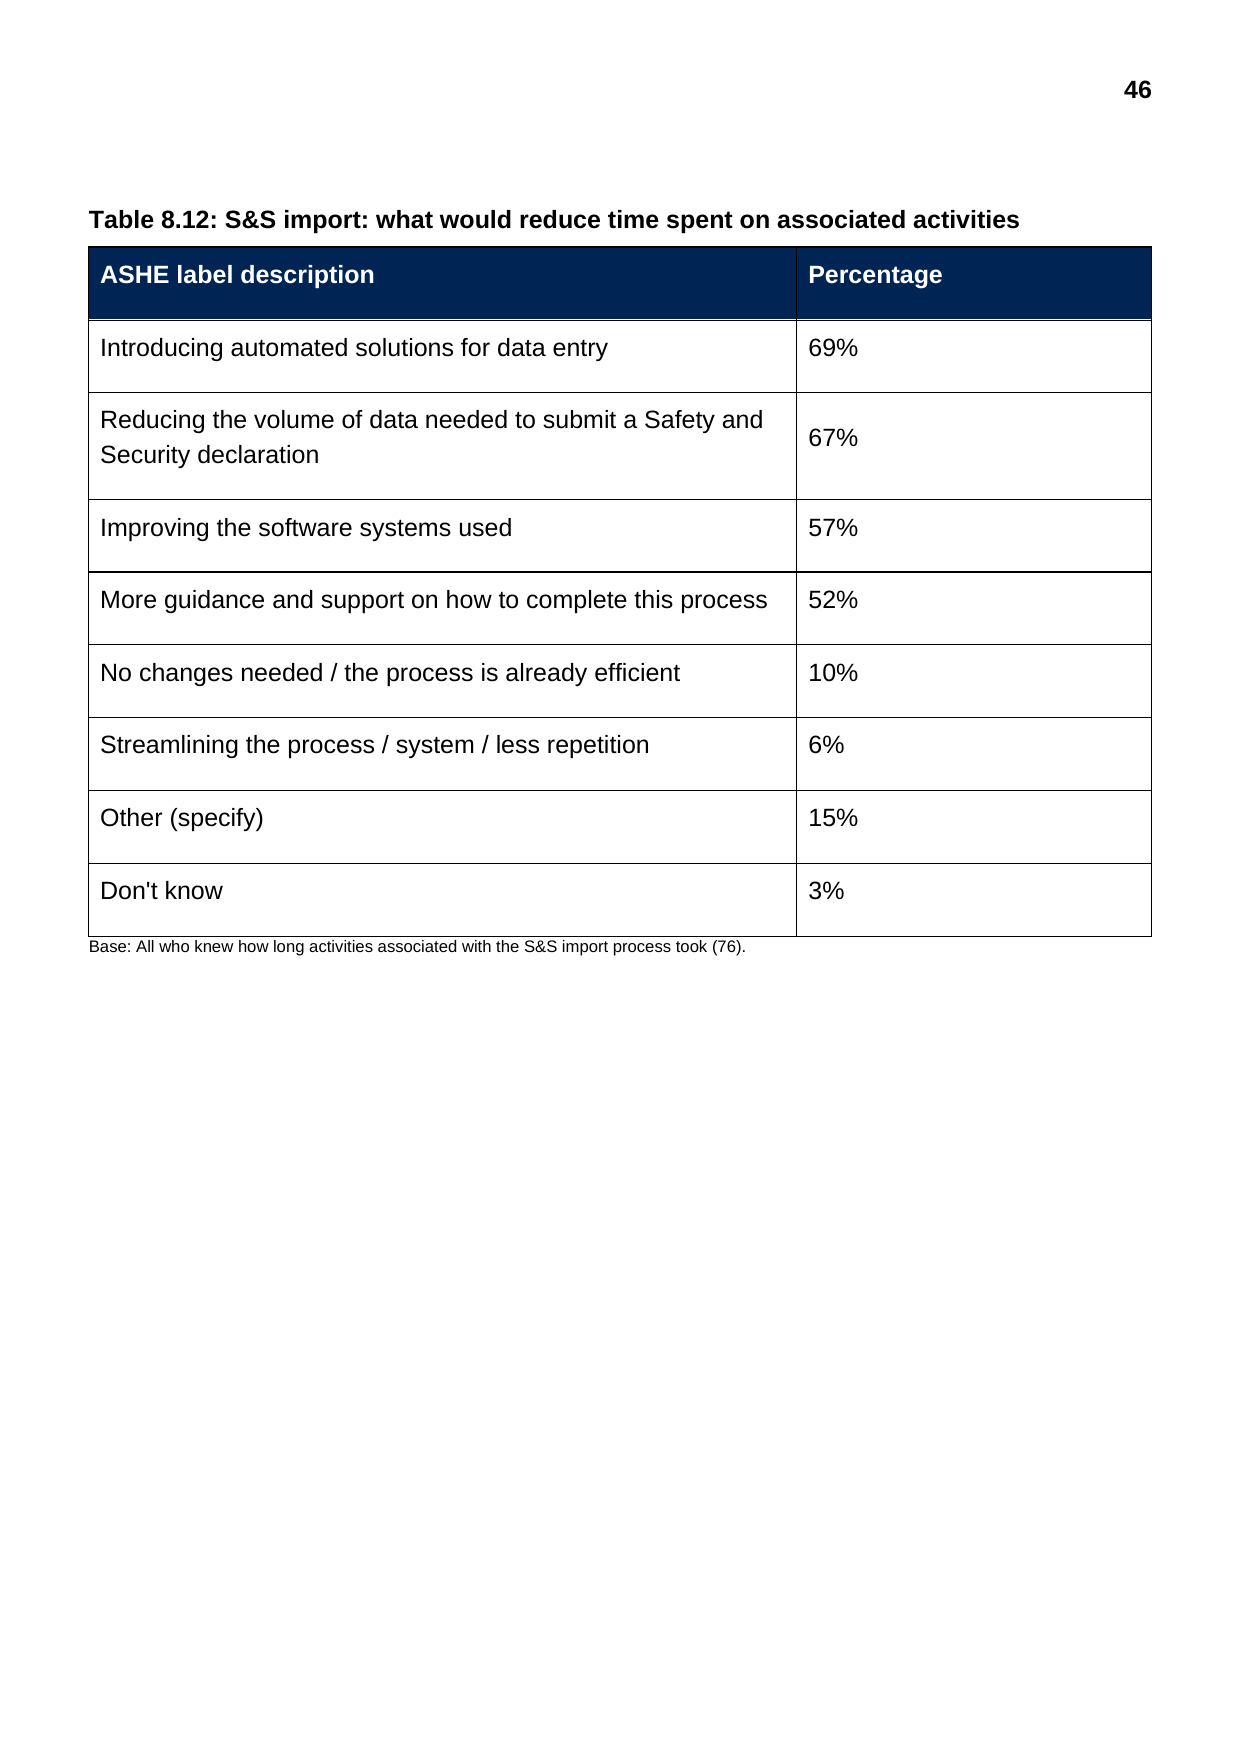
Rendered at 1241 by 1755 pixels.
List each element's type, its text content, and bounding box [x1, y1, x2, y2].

table_cell 52% [797, 573, 1151, 644]
table_header Percentage [797, 248, 1151, 319]
table_cell No changes needed / the process is already efficient [89, 645, 796, 717]
table_cell 15% [797, 791, 1151, 862]
table_cell Reducing the volume of data needed to submit a Safety and Security declaration [89, 393, 796, 499]
table_cell 67% [797, 393, 1151, 499]
table_cell 6% [797, 718, 1151, 789]
table_header ASHE label description [89, 248, 796, 319]
table_cell Don't know [89, 864, 796, 936]
text Table 8.12: S&S import: what would reduce time spent on associated activities [89, 205, 1152, 234]
table_cell Other (specify) [89, 791, 796, 862]
table_cell Improving the software systems used [89, 500, 796, 571]
table_cell Streamlining the process / system / less repetition [89, 718, 796, 789]
table_cell 69% [797, 321, 1151, 392]
table_cell Introducing automated solutions for data entry [89, 321, 796, 392]
table_cell More guidance and support on how to complete this process [89, 573, 796, 644]
text Base: All who knew how long activities associated with the S&S import process took (76). [89, 937, 915, 956]
table_cell 10% [797, 645, 1151, 717]
table_cell 3% [797, 864, 1151, 936]
table_cell 57% [797, 500, 1151, 571]
